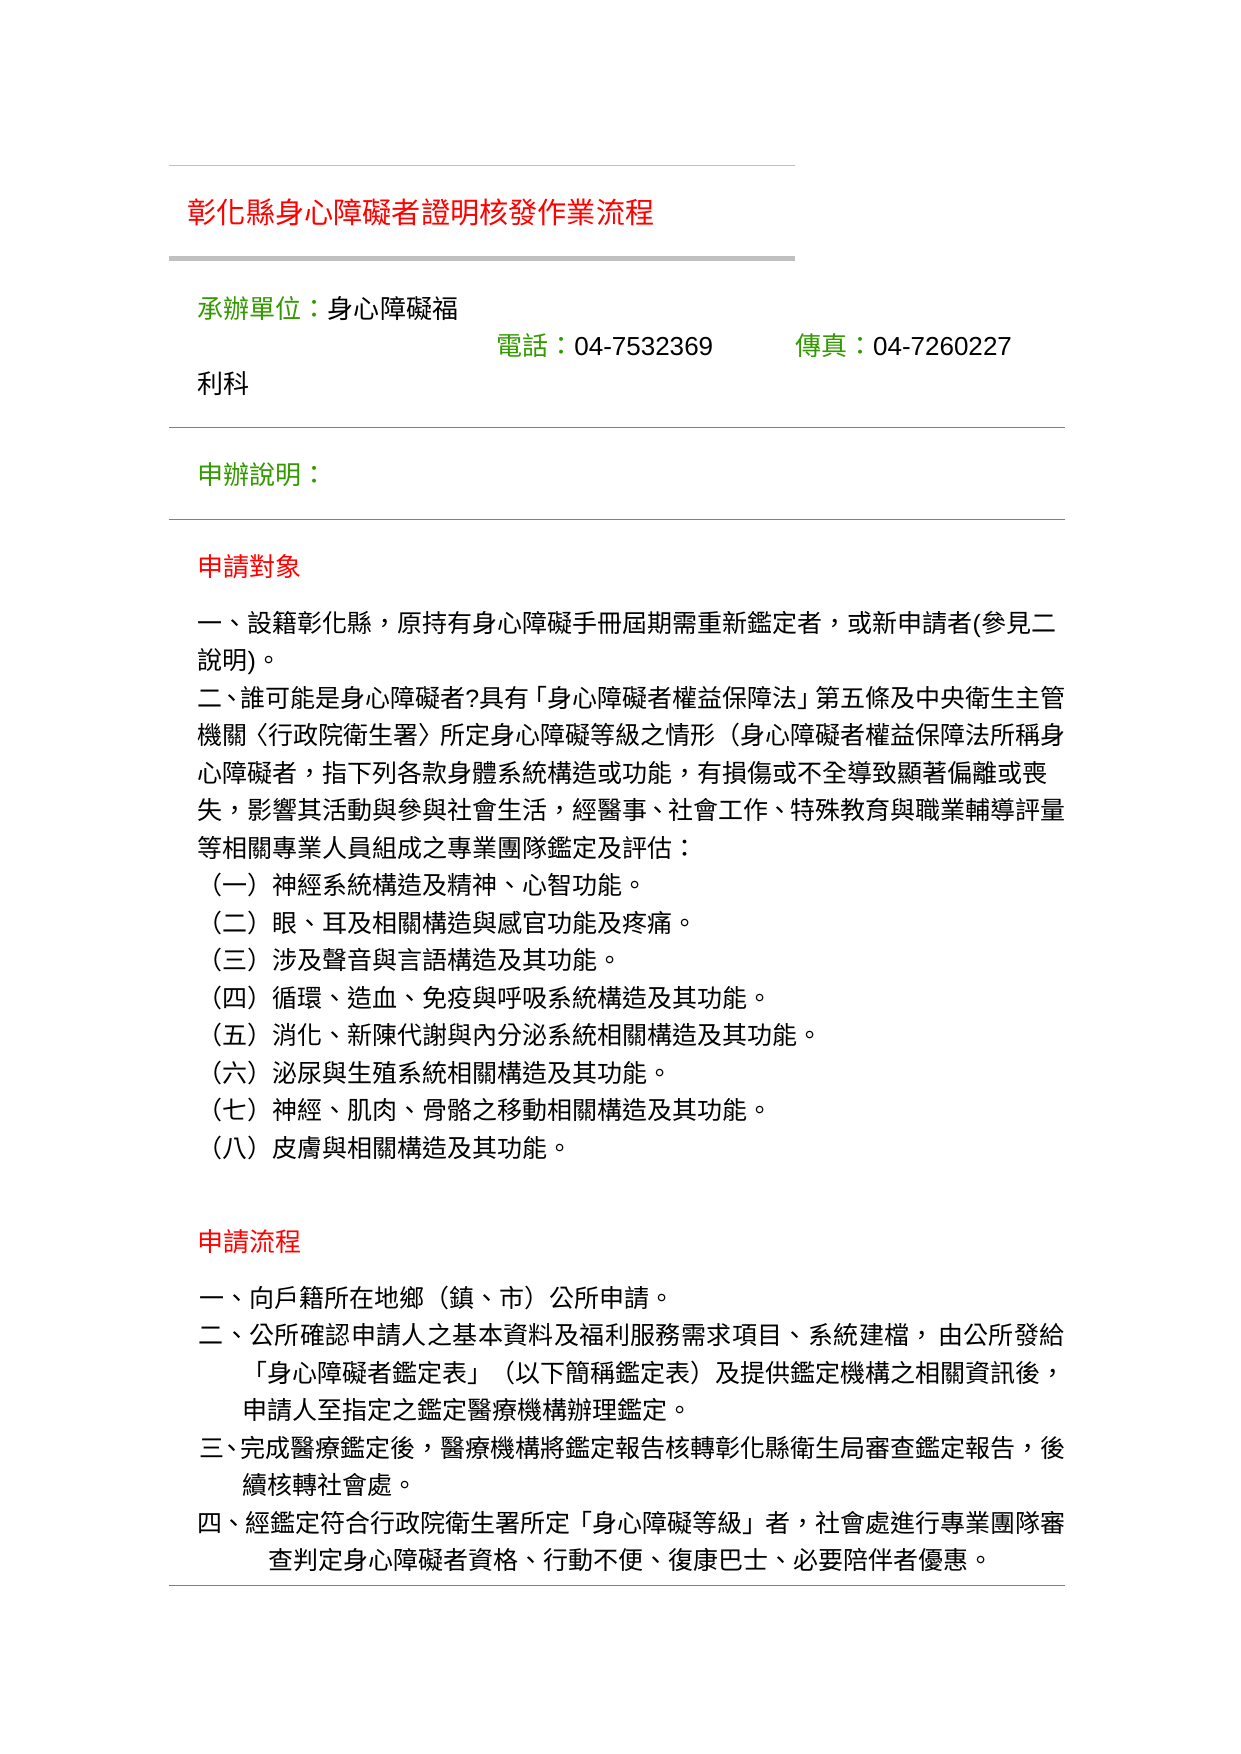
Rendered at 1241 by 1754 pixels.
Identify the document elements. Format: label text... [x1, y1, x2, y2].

table_cell [169, 428, 197, 519]
table_cell 申辦說明： [198, 428, 1065, 519]
table_cell 承辦單位：身心障礙福利科 [198, 261, 467, 427]
table_cell [766, 261, 795, 427]
table_cell [468, 261, 496, 427]
table_cell 傳真：04-7260227 [795, 256, 1065, 427]
table_cell 申請對象 一、設籍彰化縣，原持有身心障礙手冊屆期需重新鑑定者，或新申請者(參見二說明)。 二、誰可能是身心障礙者?具有「身心障礙者權益保障法」第五條及中央衛生主管機關〈行政院衛生署〉所定身心障礙等級之情形（身心障礙者權益保障法所稱身心障礙者，指下列各款身體系統構造或功能，有損傷或不全導致顯著偏離或喪失，影響其活動與參與社會生活，經醫事、社會工作、特殊教育與職業輔導評量等相關專業人員組成之專業團隊鑑定及評估： （一）神經系統構造及精神、心智功能。 （二）眼、耳及相關構造與感官功能及疼痛。 （三）涉及聲音與言語構造及其功能。 （四）循環、造血、免疫與呼吸系統構造及其功能。 （五）消化、新陳代謝與內分泌系統相關構造及其功能。 （六）泌尿與生殖系統相關構造及其功能。 （七）神經、肌肉、骨骼之移動相關構造及其功能。 （八）皮膚與相關構造及其功能。 申請流程 一、向戶籍所在地鄉（鎮、市）公所申請。 二、公所確認申請人之基本資料及福利服務需求項目、系統建檔，由公所發給 「身心障礙者鑑定表」（以下簡稱鑑定表）及提供鑑定機構之相關資訊後，申請人至指定之鑑定醫療機構辦理鑑定。 三、完成醫療鑑定後，醫療機構將鑑定報告核轉彰化縣衛生局審查鑑定報告，後續核轉社會處。 四、經鑑定符合行政院衛生署所定「身心障礙等級」者，社會處進行專業團隊審查判定身心障礙者資格、行動不便、復康巴士、必要陪伴者優惠。 [198, 520, 1065, 1585]
table_cell [169, 261, 197, 427]
table_cell [169, 520, 197, 1585]
table_header [795, 165, 1065, 256]
table_header 彰化縣身心障礙者證明核發作業流程 [169, 166, 795, 256]
table_cell 電話：04-7532369 [496, 261, 766, 427]
